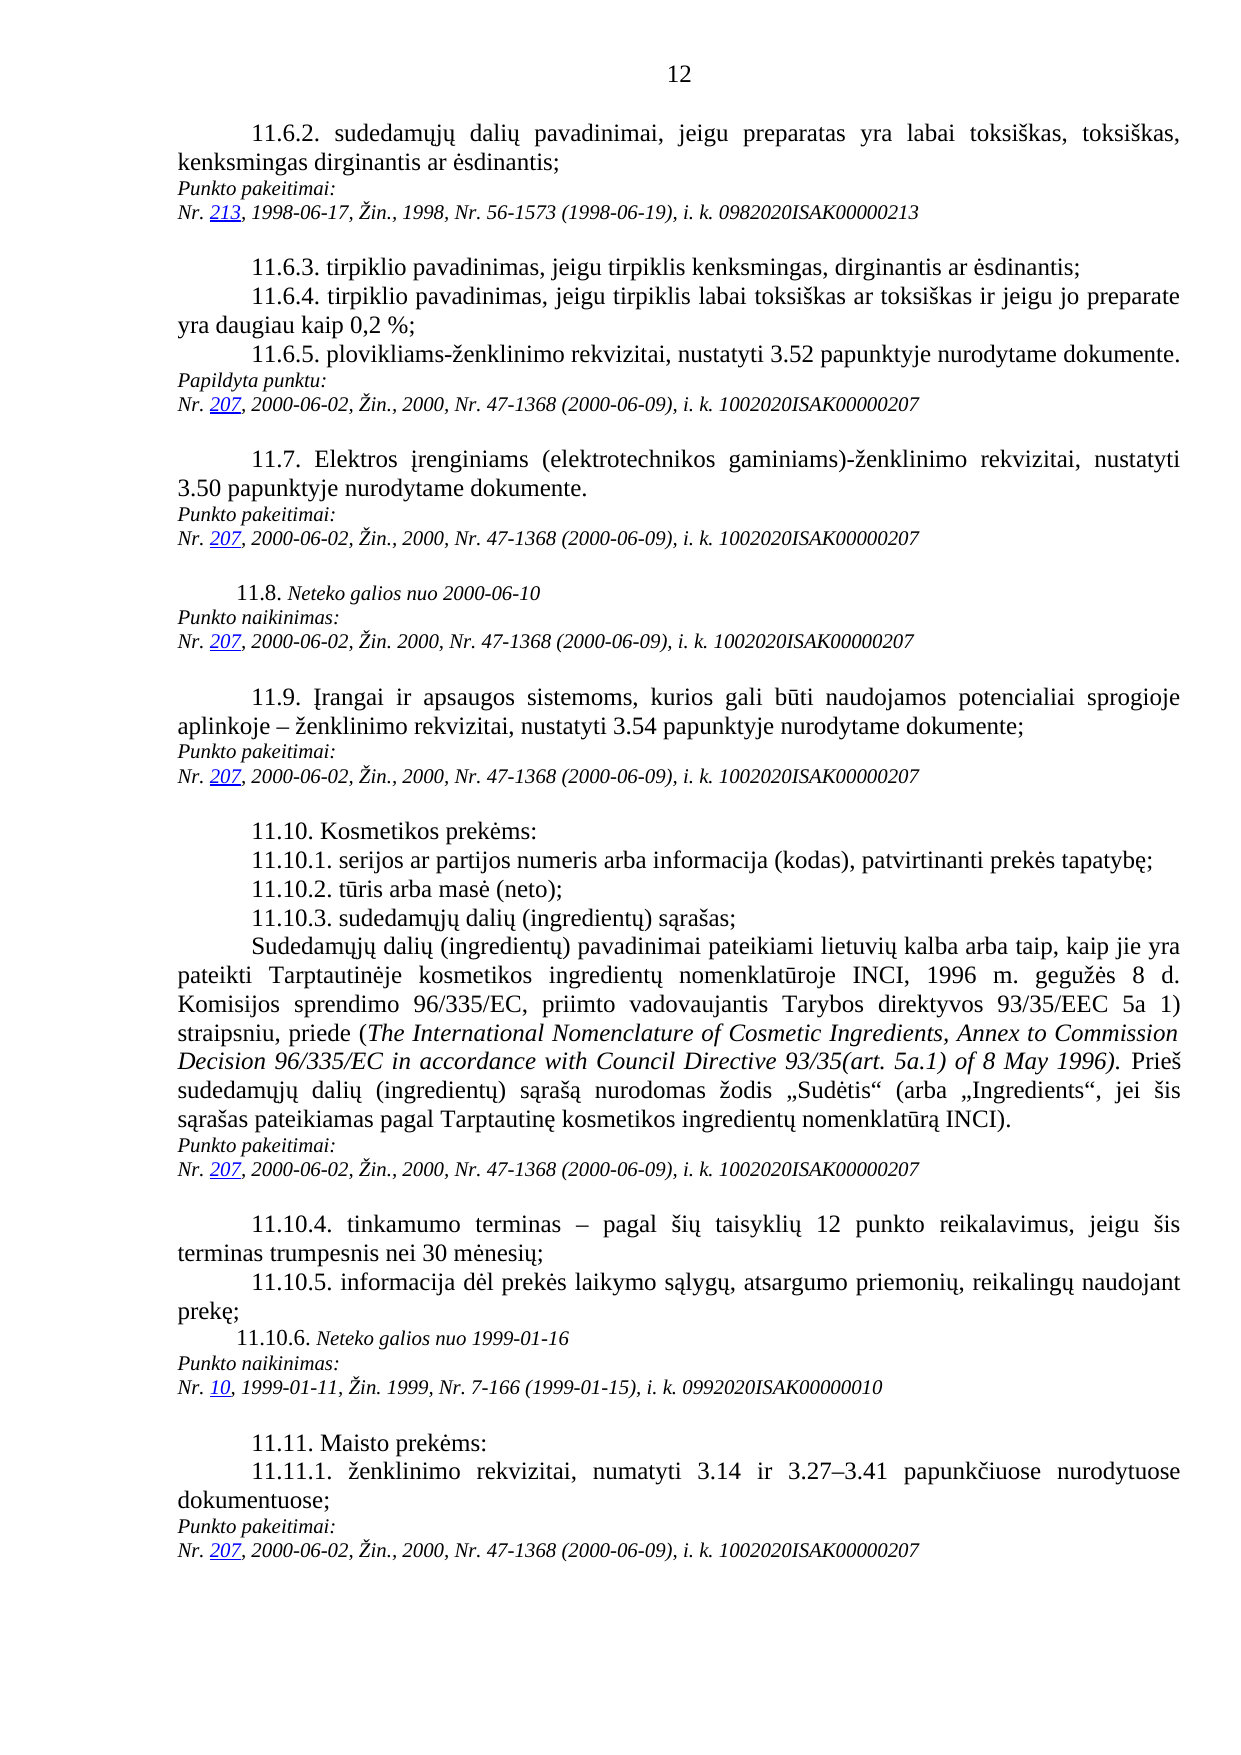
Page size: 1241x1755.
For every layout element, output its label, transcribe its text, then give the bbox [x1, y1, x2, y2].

text Nr. 207, 2000-06-02, Žin., 2000, Nr. 47-1368 (2000-06-09), i. k. 1002020ISAK00000207 [177, 526, 1181, 550]
text Nr. 207, 2000-06-02, Žin., 2000, Nr. 47-1368 (2000-06-09), i. k. 1002020ISAK00000207 [177, 1538, 1181, 1562]
text Sudedamųjų dalių (ingredientų) pavadinimai pateikiami lietuvių kalba arba taip, kaip jie yra pateikti Tarptautinėje kosmetikos ingredientų nomenklatūroje INCI, 1996 m. gegužės 8 d. Komisijos sprendimo 96/335/EC, priimto vadovaujantis Tarybos direktyvos 93/35/EEC 5a 1) straipsniu, priede (The International Nomenclature of Cosmetic Ingredients, Annex to Commission Decision 96/335/EC in accordance with Council Directive 93/35(art. 5a.1) of 8 May 1996). Prieš sudedamųjų dalių (ingredientų) sąrašą nurodomas žodis „Sudėtis“ (arba „Ingredients“, jei šis sąrašas pateikiamas pagal Tarptautinę kosmetikos ingredientų nomenklatūrą INCI). [177, 931, 1181, 1133]
text Punkto naikinimas: [177, 605, 1181, 629]
text 11.7. Elektros įrenginiams (elektrotechnikos gaminiams)-ženklinimo rekvizitai, nustatyti 3.50 papunktyje nurodytame dokumente. [177, 444, 1181, 502]
text 11.11. Maisto prekėms: [177, 1428, 1181, 1456]
text Nr. 207, 2000-06-02, Žin., 2000, Nr. 47-1368 (2000-06-09), i. k. 1002020ISAK00000207 [177, 1157, 1181, 1181]
text 11.10.4. tinkamumo terminas – pagal šių taisyklių 12 punkto reikalavimus, jeigu šis terminas trumpesnis nei 30 mėnesių; [177, 1209, 1181, 1267]
text 11.10.1. serijos ar partijos numeris arba informacija (kodas), patvirtinanti prekės tapatybę; [177, 845, 1181, 874]
text 11.8. Neteko galios nuo 2000-06-10 [177, 579, 1181, 605]
text Punkto pakeitimai: [177, 739, 1181, 763]
text Nr. 207, 2000-06-02, Žin. 2000, Nr. 47-1368 (2000-06-09), i. k. 1002020ISAK00000207 [177, 629, 1181, 653]
text 11.6.3. tirpiklio pavadinimas, jeigu tirpiklis kenksmingas, dirginantis ar ėsdinantis; [177, 252, 1181, 281]
text 11.6.2. sudedamųjų dalių pavadinimai, jeigu preparatas yra labai toksiškas, toksiškas, kenksmingas dirginantis ar ėsdinantis; [177, 118, 1181, 176]
text Nr. 207, 2000-06-02, Žin., 2000, Nr. 47-1368 (2000-06-09), i. k. 1002020ISAK00000207 [177, 392, 1181, 416]
text 11.6.4. tirpiklio pavadinimas, jeigu tirpiklis labai toksiškas ar toksiškas ir jeigu jo preparate yra daugiau kaip 0,2 %; [177, 281, 1181, 339]
text 11.9. Įrangai ir apsaugos sistemoms, kurios gali būti naudojamos potencialiai sprogioje aplinkoje – ženklinimo rekvizitai, nustatyti 3.54 papunktyje nurodytame dokumente; [177, 682, 1181, 739]
text Punkto pakeitimai: [177, 1133, 1181, 1157]
text Punkto pakeitimai: [177, 176, 1181, 200]
text Nr. 213, 1998-06-17, Žin., 1998, Nr. 56-1573 (1998-06-19), i. k. 0982020ISAK00000213 [177, 200, 1181, 224]
text 11.10.2. tūris arba masė (neto); [177, 874, 1181, 903]
text 11.10. Kosmetikos prekėms: [177, 816, 1181, 845]
text Punkto pakeitimai: [177, 502, 1181, 526]
text Nr. 10, 1999-01-11, Žin. 1999, Nr. 7-166 (1999-01-15), i. k. 0992020ISAK00000010 [177, 1375, 1181, 1399]
text Nr. 207, 2000-06-02, Žin., 2000, Nr. 47-1368 (2000-06-09), i. k. 1002020ISAK00000207 [177, 763, 1181, 788]
text 11.10.5. informacija dėl prekės laikymo sąlygų, atsargumo priemonių, reikalingų naudojant prekę; [177, 1267, 1181, 1324]
text 11.10.3. sudedamųjų dalių (ingredientų) sąrašas; [177, 903, 1181, 931]
text 11.10.6. Neteko galios nuo 1999-01-16 [177, 1324, 1181, 1351]
text 11.6.5. plovikliams-ženklinimo rekvizitai, nustatyti 3.52 papunktyje nurodytame dokumente. [177, 339, 1181, 367]
text Punkto pakeitimai: [177, 1514, 1181, 1538]
text Punkto naikinimas: [177, 1351, 1181, 1375]
text Papildyta punktu: [177, 367, 1181, 392]
text 11.11.1. ženklinimo rekvizitai, numatyti 3.14 ir 3.27–3.41 papunkčiuose nurodytuose dokumentuose; [177, 1456, 1181, 1514]
